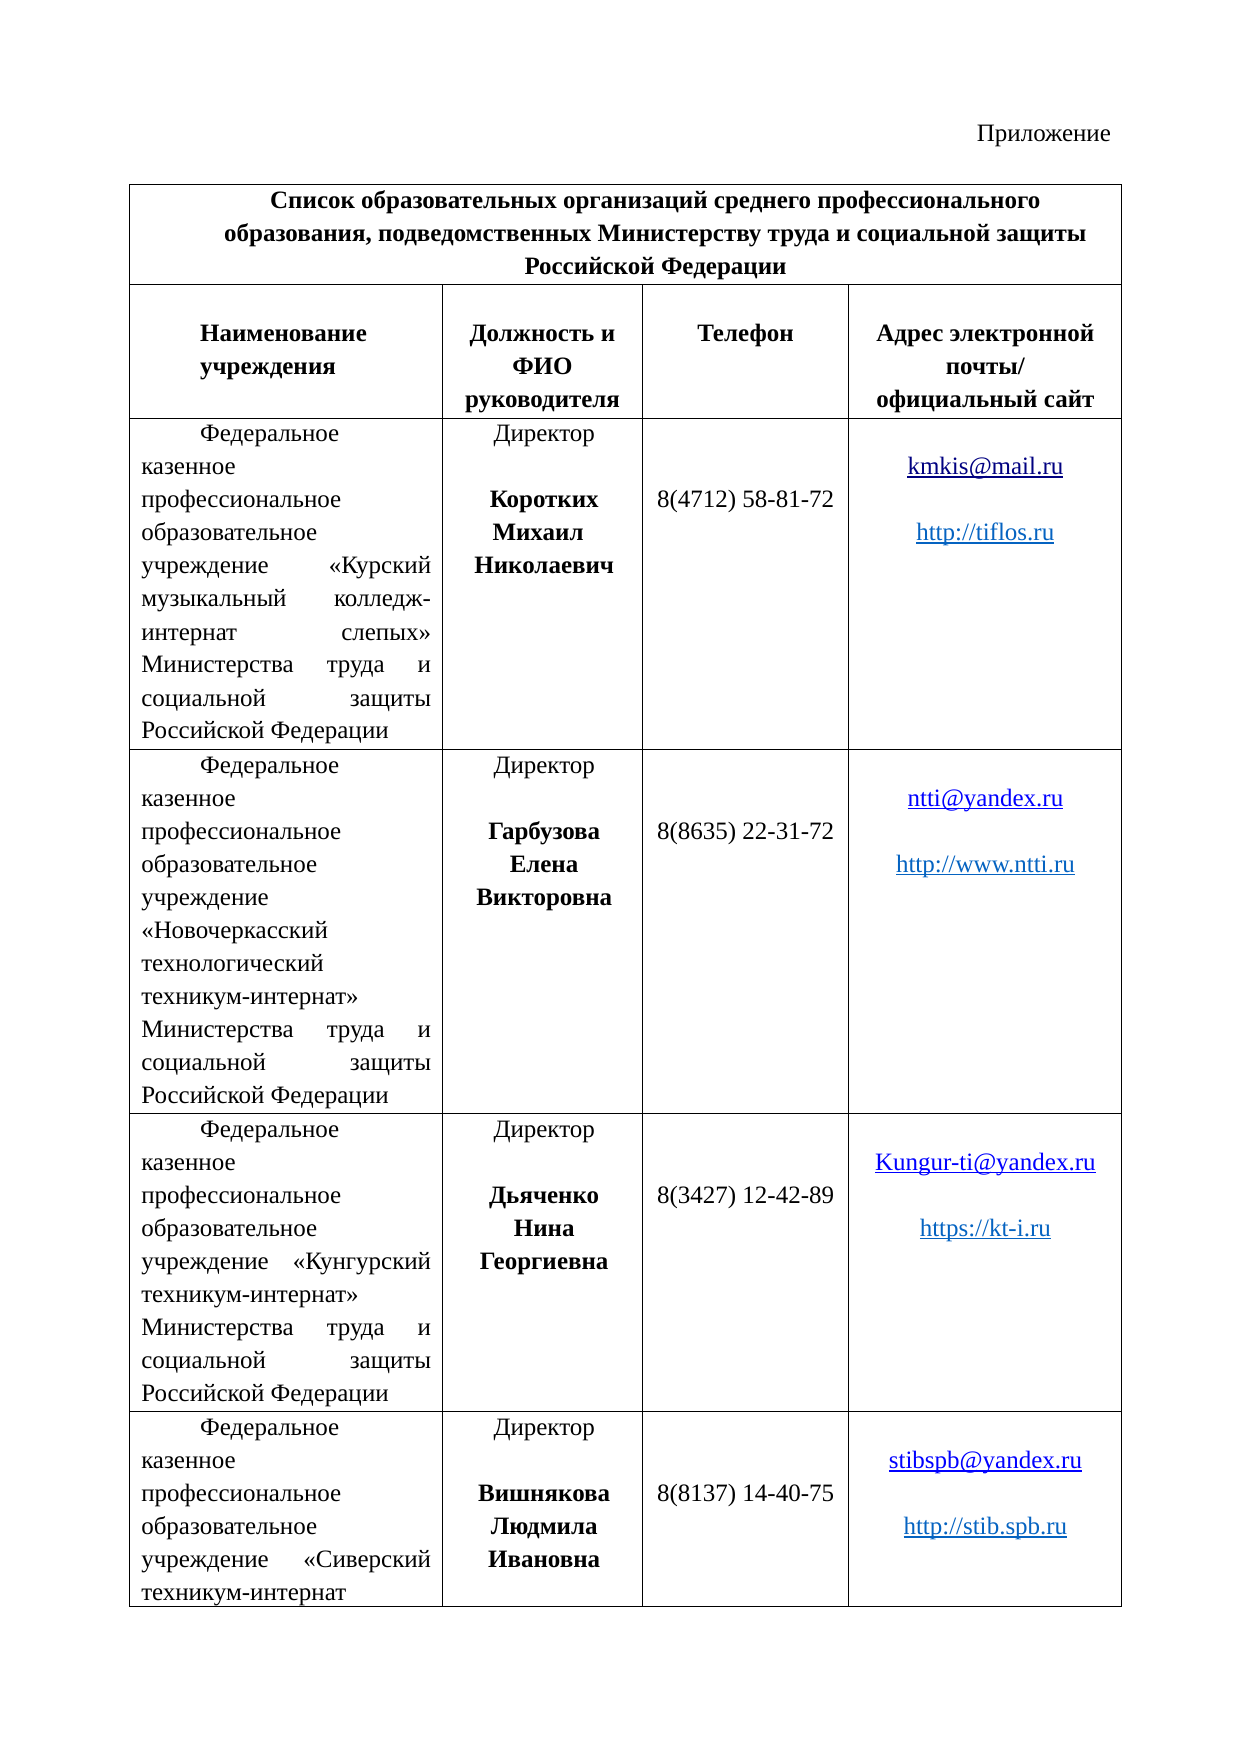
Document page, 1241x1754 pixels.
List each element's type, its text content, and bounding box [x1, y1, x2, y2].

table_cell Федеральное казенное профессиональное образовательное учреждение «Сиверский техникум-интернат [130, 1412, 442, 1606]
table_cell 8(8635) 22-31-72 [643, 750, 848, 1113]
table_cell Должность и ФИО руководителя [443, 285, 642, 417]
table_cell Директор Дьяченко Нина Георгиевна [443, 1114, 642, 1411]
table_cell stibspb@yandex.ru http://stib.spb.ru [849, 1412, 1121, 1606]
table_cell Директор Вишнякова Людмила Ивановна [443, 1412, 642, 1606]
table_cell Kungur-ti@yandex.ru https://kt-i.ru [849, 1114, 1121, 1411]
table_cell Наименование учреждения [130, 285, 442, 417]
table_cell Федеральное казенное профессиональное образовательное учреждение «Новочеркасский технологический техникум-интернат» Министерства труда и социальной защиты Российской Федерации [130, 750, 442, 1113]
table_cell Адрес электронной почты/ официальный сайт [849, 285, 1121, 417]
table_cell 8(8137) 14-40-75 [643, 1412, 848, 1606]
table_cell kmkis@mail.ru http://tiflos.ru [849, 419, 1121, 749]
table_cell 8(4712) 58-81-72 [643, 419, 848, 749]
table_cell Список образовательных организаций среднего профессионального образования, подведомственных Министерству труда и социальной защиты Российской Федерации [130, 185, 1121, 284]
table_cell Федеральное казенное профессиональное образовательное учреждение «Кунгурский техникум-интернат» Министерства труда и социальной защиты Российской Федерации [130, 1114, 442, 1411]
table_header Приложение [130, 118, 1122, 184]
table_cell ntti@yandex.ru http://www.ntti.ru [849, 750, 1121, 1113]
table_cell 8(3427) 12-42-89 [643, 1114, 848, 1411]
table_cell Директор Коротких Михаил Николаевич [443, 419, 642, 749]
table_cell Телефон [643, 285, 848, 417]
table_cell Федеральное казенное профессиональное образовательное учреждение «Курский музыкальный колледж-интернат слепых» Министерства труда и социальной защиты Российской Федерации [130, 419, 442, 749]
table_cell Директор Гарбузова Елена Викторовна [443, 750, 642, 1113]
